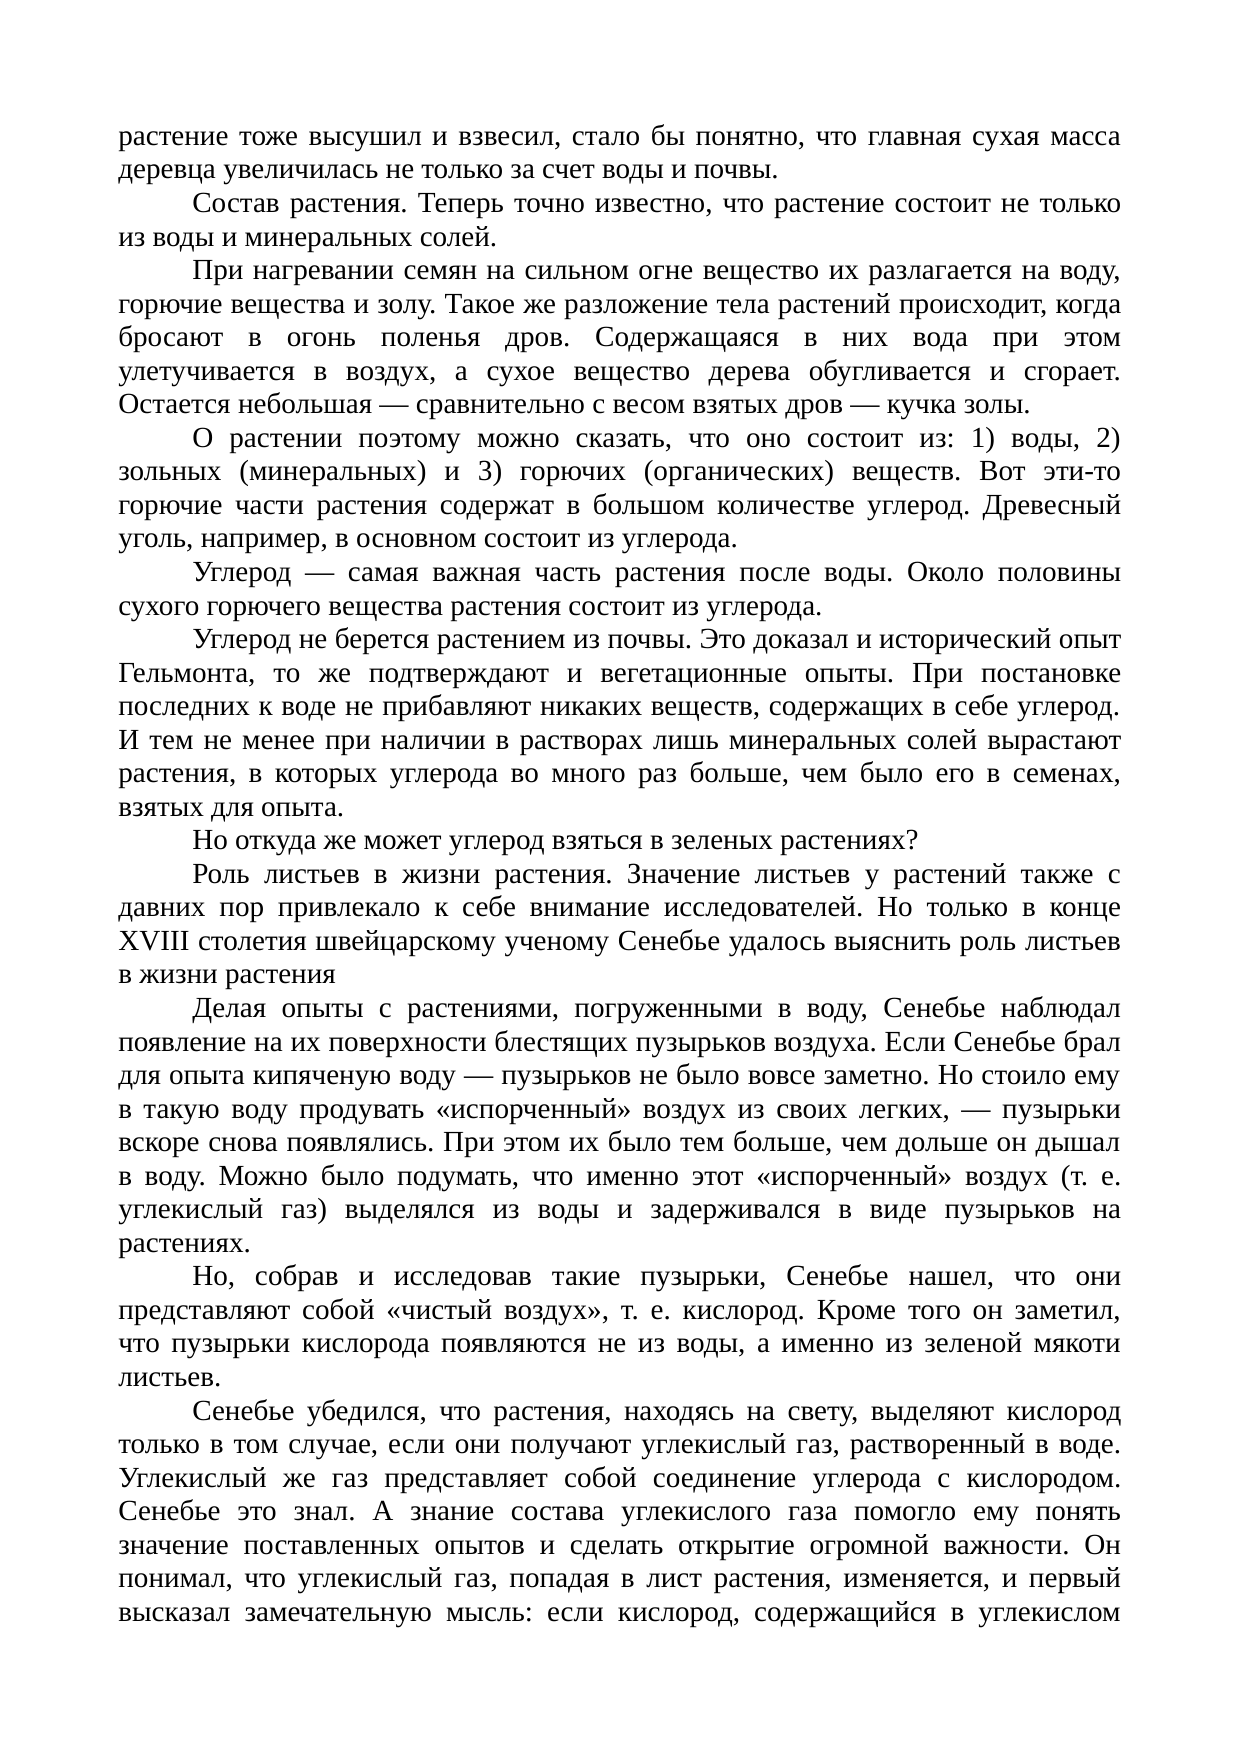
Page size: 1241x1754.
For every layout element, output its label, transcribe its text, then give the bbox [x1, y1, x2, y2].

text Делая опыты с растениями, погруженными в воду, Сенебье наблюдал появление на их поверхности блестящих пузырьков воздуха. Если Сенебье брал для опыта кипяченую воду — пузырьков не было вовсе заметно. Но стоило ему в такую воду продувать «испорченный» воздух из своих легких, — пузырьки вскоре снова появлялись. При этом их было тем больше, чем дольше он дышал в воду. Можно было подумать, что именно этот «испорченный» воздух (т. е. углекислый газ) выделялся из воды и задерживался в виде пузырьков на растениях. [118, 990, 1122, 1258]
text Но, собрав и исследовав такие пузырьки, Сенебье нашел, что они представляют собой «чистый воздух», т. е. кислород. Кроме того он заметил, что пузырьки кислорода появляются не из воды, а именно из зеленой мякоти листьев. [118, 1258, 1122, 1393]
text растение тоже высушил и взвесил, стало бы понятно, что главная сухая масса деревца увеличилась не только за счет воды и почвы. [118, 118, 1122, 185]
text При нагревании семян на сильном огне вещество их разлагается на воду, горючие вещества и золу. Такое же разложение тела растений происходит, когда бросают в огонь поленья дров. Содержащаяся в них вода при этом улетучивается в воздух, а сухое вещество дерева обугливается и сгорает. Остается небольшая — сравнительно с весом взятых дров — кучка золы. [118, 252, 1122, 420]
text Углерод не берется растением из почвы. Это доказал и исторический опыт Гельмонта, то же подтверждают и вегетационные опыты. При постановке последних к воде не прибавляют никаких веществ, содержащих в себе углерод. И тем не менее при наличии в растворах лишь минеральных солей вырастают растения, в которых углерода во много раз больше, чем было его в семенах, взятых для опыта. [118, 621, 1122, 822]
text Сенебье убедился, что растения, находясь на свету, выделяют кислород только в том случае, если они получают углекислый газ, растворенный в воде. Углекислый же газ представляет собой соединение углерода с кислородом. Сенебье это знал. А знание состава углекислого газа помогло ему понять значение поставленных опытов и сделать открытие огромной важности. Он понимал, что углекислый газ, попадая в лист растения, изменяется, и первый высказал замечательную мысль: если кислород, содержащийся в углекислом [118, 1393, 1122, 1627]
text Роль листьев в жизни растения. Значение листьев у растений также с давних пор привлекало к себе внимание исследователей. Но только в конце XVIII столетия швейцарскому ученому Сенебье удалось выяснить роль листьев в жизни растения [118, 856, 1122, 990]
text О растении поэтому можно сказать, что оно состоит из: 1) воды, 2) зольных (минеральных) и 3) горючих (органических) веществ. Вот эти-то горючие части растения содержат в большом количестве углерод. Древесный уголь, например, в основном состоит из углерода. [118, 420, 1122, 554]
text Состав растения. Теперь точно известно, что растение состоит не только из воды и минеральных солей. [118, 185, 1122, 252]
text Углерод — самая важная часть растения после воды. Около половины сухого горючего вещества растения состоит из углерода. [118, 554, 1122, 621]
text Но откуда же может углерод взяться в зеленых растениях? [118, 822, 1122, 856]
